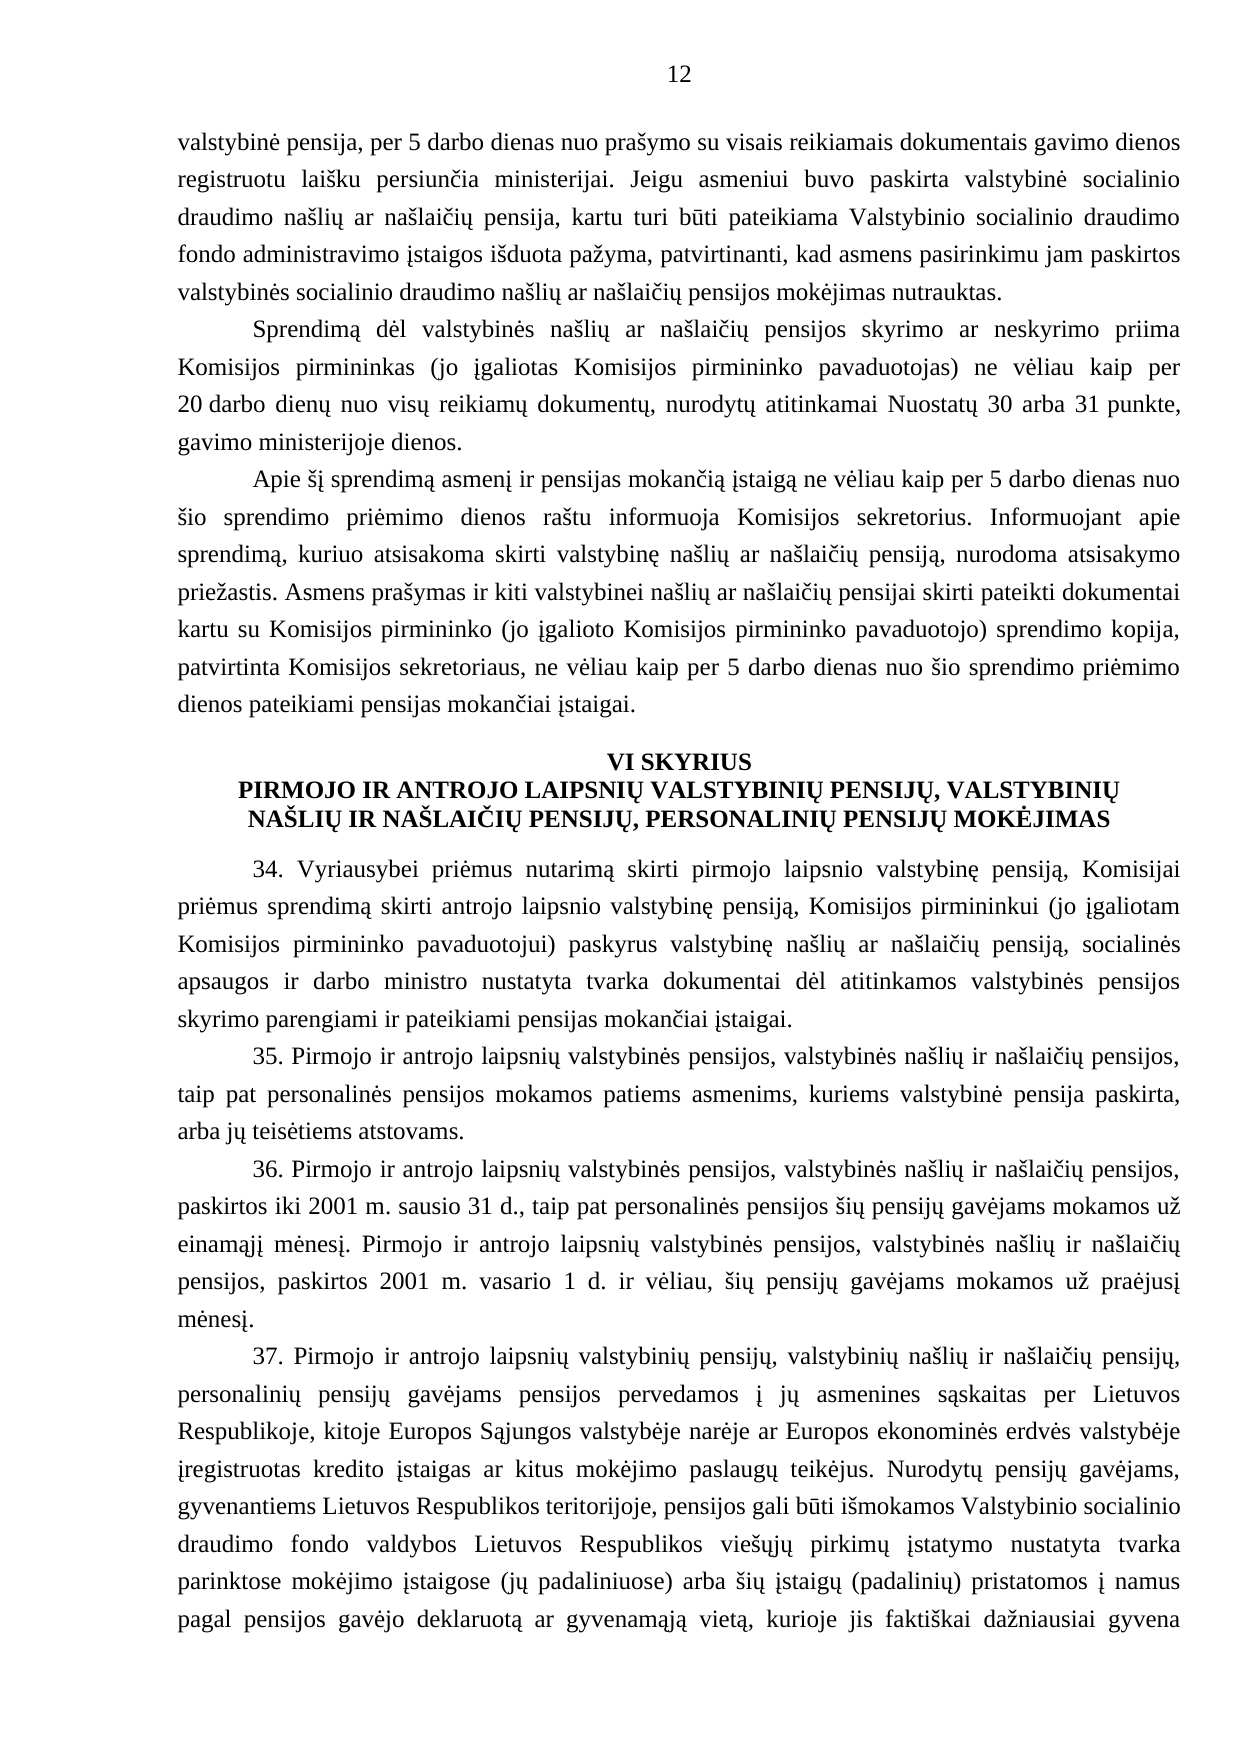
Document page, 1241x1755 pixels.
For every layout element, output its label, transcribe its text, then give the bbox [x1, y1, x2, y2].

text 37. Pirmojo ir antrojo laipsnių valstybinių pensijų, valstybinių našlių ir našlaičių pensijų, personalinių pensijų gavėjams pensijos pervedamos į jų asmenines sąskaitas per Lietuvos Respublikoje, kitoje Europos Sąjungos valstybėje narėje ar Europos ekonominės erdvės valstybėje įregistruotas kredito įstaigas ar kitus mokėjimo paslaugų teikėjus. Nurodytų pensijų gavėjams, gyvenantiems Lietuvos Respublikos teritorijoje, pensijos gali būti išmokamos Valstybinio socialinio draudimo fondo valdybos Lietuvos Respublikos viešųjų pirkimų įstatymo nustatyta tvarka parinktose mokėjimo įstaigose (jų padaliniuose) arba šių įstaigų (padalinių) pristatomos į namus pagal pensijos gavėjo deklaruotą ar gyvenamąją vietą, kurioje jis faktiškai dažniausiai gyvena [177, 1333, 1181, 1633]
text Apie šį sprendimą asmenį ir pensijas mokančią įstaigą ne vėliau kaip per 5 darbo dienas nuo šio sprendimo priėmimo dienos raštu informuoja Komisijos sekretorius. Informuojant apie sprendimą, kuriuo atsisakoma skirti valstybinę našlių ar našlaičių pensiją, nurodoma atsisakymo priežastis. Asmens prašymas ir kiti valstybinei našlių ar našlaičių pensijai skirti pateikti dokumentai kartu su Komisijos pirmininko (jo įgalioto Komisijos pirmininko pavaduotojo) sprendimo kopija, patvirtinta Komisijos sekretoriaus, ne vėliau kaip per 5 darbo dienas nuo šio sprendimo priėmimo dienos pateikiami pensijas mokančiai įstaigai. [177, 456, 1181, 718]
text 36. Pirmojo ir antrojo laipsnių valstybinės pensijos, valstybinės našlių ir našlaičių pensijos, paskirtos iki 2001 m. sausio 31 d., taip pat personalinės pensijos šių pensijų gavėjams mokamos už einamąjį mėnesį. Pirmojo ir antrojo laipsnių valstybinės pensijos, valstybinės našlių ir našlaičių pensijos, paskirtos 2001 m. vasario 1 d. ir vėliau, šių pensijų gavėjams mokamos už praėjusį mėnesį. [177, 1145, 1181, 1333]
text valstybinė pensija, per 5 darbo dienas nuo prašymo su visais reikiamais dokumentais gavimo dienos registruotu laišku persiunčia ministerijai. Jeigu asmeniui buvo paskirta valstybinė socialinio draudimo našlių ar našlaičių pensija, kartu turi būti pateikiama Valstybinio socialinio draudimo fondo administravimo įstaigos išduota pažyma, patvirtinanti, kad asmens pasirinkimu jam paskirtos valstybinės socialinio draudimo našlių ar našlaičių pensijos mokėjimas nutrauktas. [177, 118, 1181, 306]
text PIRMOJO IR ANTROJO LAIPSNIŲ VALSTYBINIŲ PENSIJŲ, VALSTYBINIŲ [177, 776, 1181, 804]
text Sprendimą dėl valstybinės našlių ar našlaičių pensijos skyrimo ar neskyrimo priima Komisijos pirmininkas (jo įgaliotas Komisijos pirmininko pavaduotojas) ne vėliau kaip per 20 darbo dienų nuo visų reikiamų dokumentų, nurodytų atitinkamai Nuostatų 30 arba 31 punkte, gavimo ministerijoje dienos. [177, 306, 1181, 456]
text 34. Vyriausybei priėmus nutarimą skirti pirmojo laipsnio valstybinę pensiją, Komisijai priėmus sprendimą skirti antrojo laipsnio valstybinę pensiją, Komisijos pirmininkui (jo įgaliotam Komisijos pirmininko pavaduotojui) paskyrus valstybinę našlių ar našlaičių pensiją, socialinės apsaugos ir darbo ministro nustatyta tvarka dokumentai dėl atitinkamos valstybinės pensijos skyrimo parengiami ir pateikiami pensijas mokančiai įstaigai. [177, 845, 1181, 1033]
text VI SKYRIUS [177, 747, 1181, 776]
text 35. Pirmojo ir antrojo laipsnių valstybinės pensijos, valstybinės našlių ir našlaičių pensijos, taip pat personalinės pensijos mokamos patiems asmenims, kuriems valstybinė pensija paskirta, arba jų teisėtiems atstovams. [177, 1033, 1181, 1145]
text NAŠLIŲ IR NAŠLAIČIŲ PENSIJŲ, PERSONALINIŲ PENSIJŲ MOKĖJIMAS [177, 804, 1181, 833]
